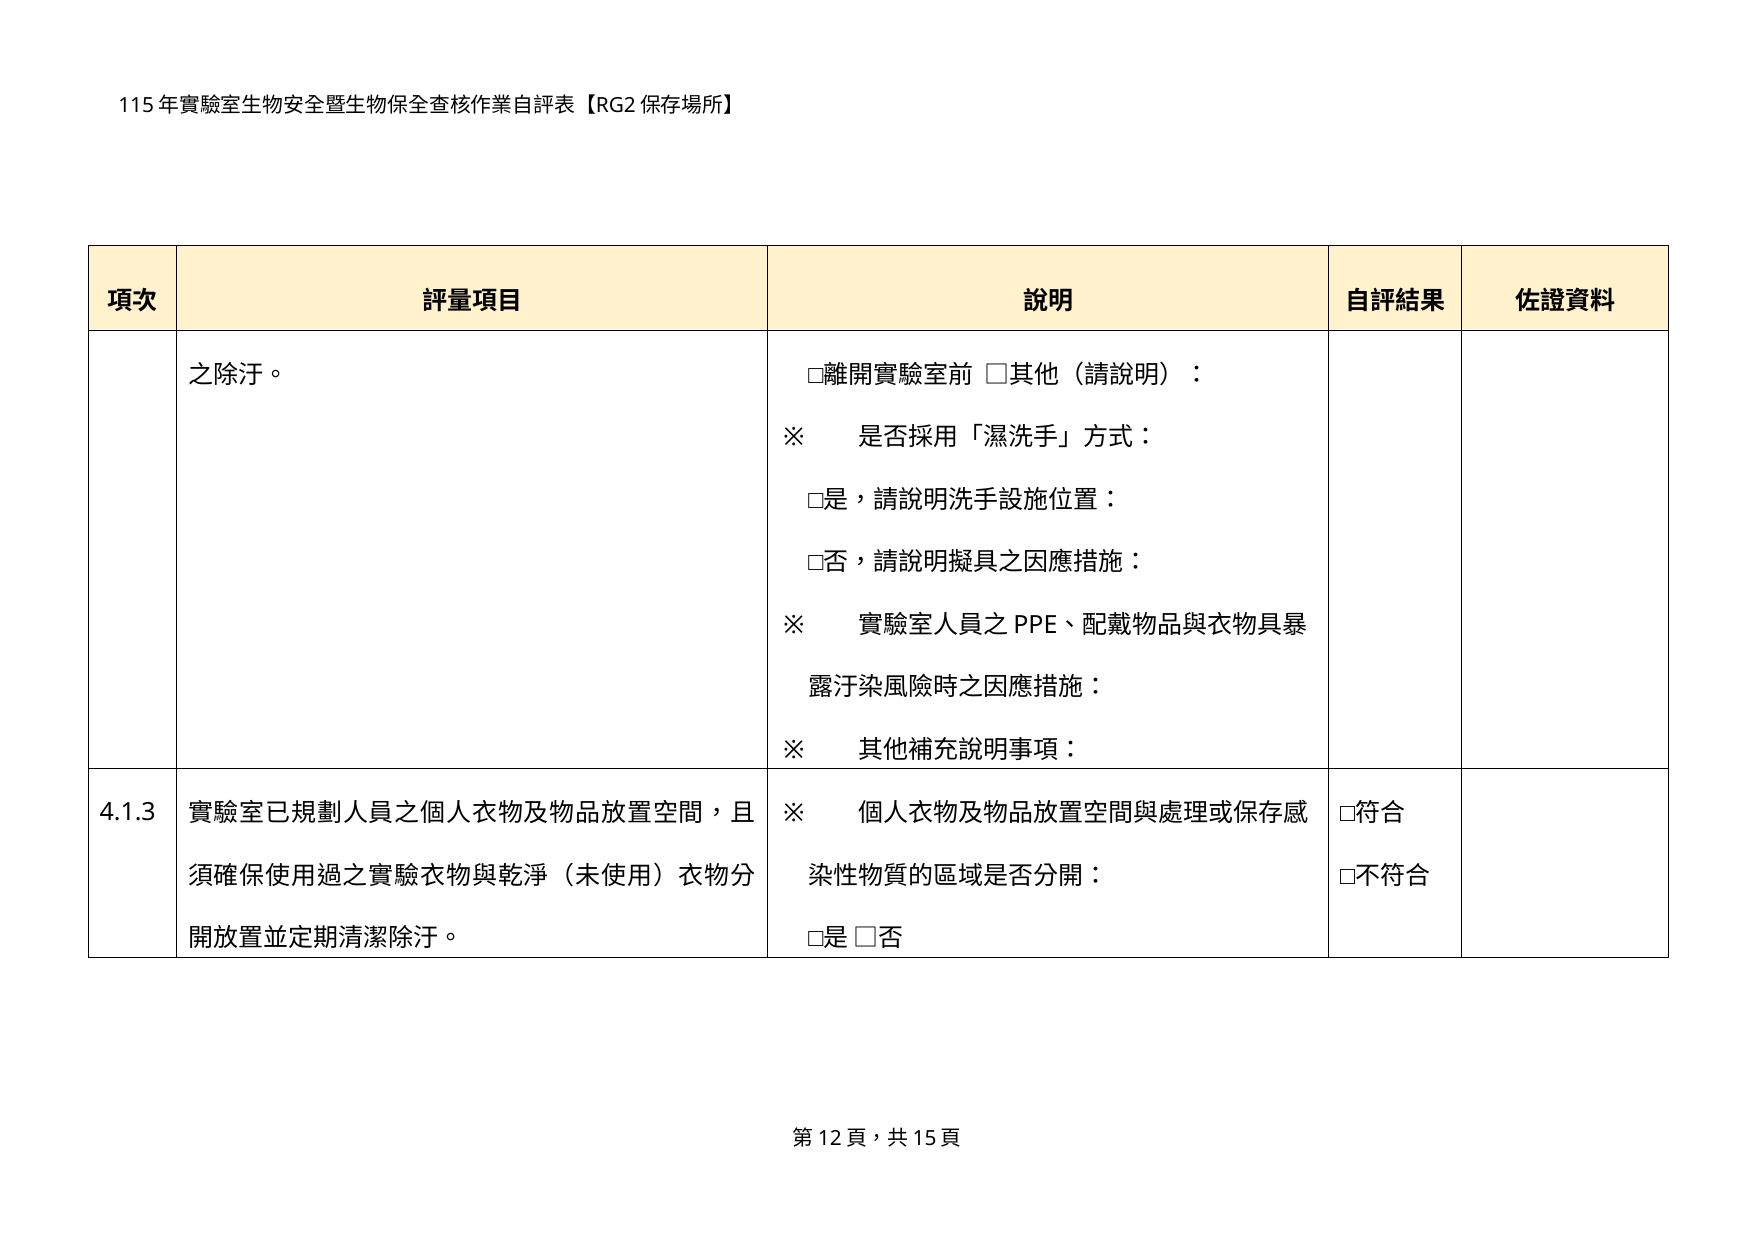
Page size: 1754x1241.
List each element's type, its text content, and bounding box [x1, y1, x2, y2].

table_cell 4.1.3 [89, 769, 176, 957]
table_cell 之除汙。 [177, 331, 767, 768]
table_header 評量項目 [177, 246, 767, 329]
table_cell [1329, 331, 1461, 768]
table_cell [1462, 769, 1668, 957]
table_cell 實驗室已規劃人員之個人衣物及物品放置空間，且須確保使用過之實驗衣物與乾淨（未使用）衣物分開放置並定期清潔除汙。 [177, 769, 767, 957]
table_cell [1462, 331, 1668, 768]
table_header 項次 [89, 246, 176, 329]
table_cell [89, 331, 176, 768]
table_header 佐證資料 [1462, 246, 1668, 329]
table_cell 個人衣物及物品放置空間與處理或保存感染性物質的區域是否分開： □是 □否 實驗室是否有重複使用之實驗衣物： □是（續答題） □否 乾淨衣物是否與使用過衣物是否分開放置：□是 □否 使用過衣物之清潔頻率： 使用過衣物之除汙方式： 由誰負責衣物之清潔除汙： 其他補充說明事項： [768, 769, 1328, 957]
table_cell □離開實驗室前 □其他（請說明）： 是否採用「濕洗手」方式： □是，請說明洗手設施位置： □否，請說明擬具之因應措施： 實驗室人員之PPE、配戴物品與衣物具暴露汙染風險時之因應措施： 其他補充說明事項： [768, 331, 1328, 768]
table_cell □符合 □不符合 [1329, 769, 1461, 957]
table_header 說明 [768, 246, 1328, 329]
table_header 自評結果 [1329, 246, 1461, 329]
